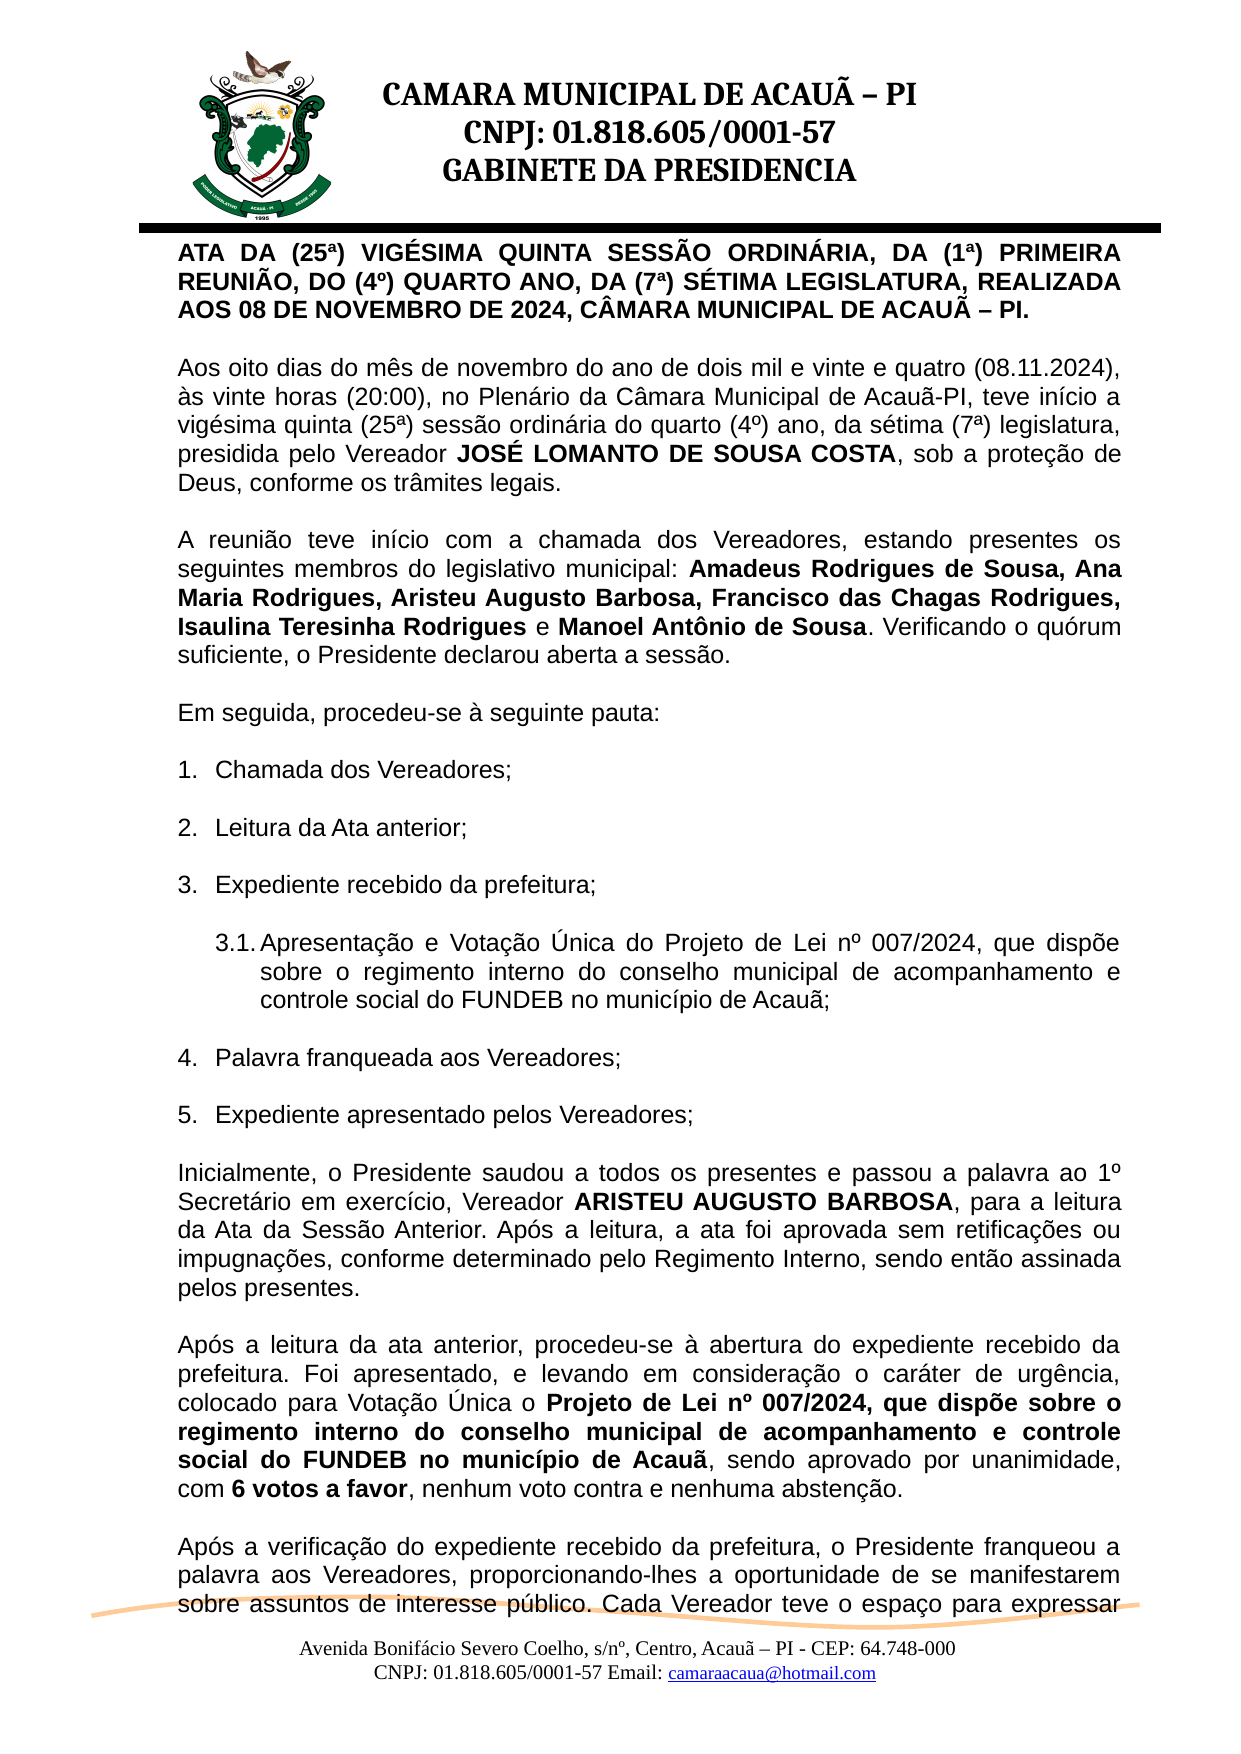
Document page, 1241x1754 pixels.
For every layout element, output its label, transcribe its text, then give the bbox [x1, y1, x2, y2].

list Palavra franqueada aos Vereadores; [177, 1043, 1122, 1072]
list Expediente recebido da prefeitura; [177, 871, 1122, 899]
text Inicialmente, o Presidente saudou a todos os presentes e passou a palavra ao 1º Secretário em exercício, Vereador ARISTEU AUGUSTO BARBOSA, para a leitura da Ata da Sessão Anterior. Após a leitura, a ata foi aprovada sem retificações ou impugnações, conforme determinado pelo Regimento Interno, sendo então assinada pelos presentes. [177, 1158, 1122, 1302]
text A reunião teve início com a chamada dos Vereadores, estando presentes os seguintes membros do legislativo municipal: Amadeus Rodrigues de Sousa, Ana Maria Rodrigues, Aristeu Augusto Barbosa, Francisco das Chagas Rodrigues, Isaulina Teresinha Rodrigues e Manoel Antônio de Sousa. Verificando o quórum suficiente, o Presidente declarou aberta a sessão. [177, 526, 1122, 669]
text Após a leitura da ata anterior, procedeu-se à abertura do expediente recebido da prefeitura. Foi apresentado, e levando em consideração o caráter de urgência, colocado para Votação Única o Projeto de Lei nº 007/2024, que dispõe sobre o regimento interno do conselho municipal de acompanhamento e controle social do FUNDEB no município de Acauã, sendo aprovado por unanimidade, com 6 votos a favor, nenhum voto contra e nenhuma abstenção. [177, 1331, 1122, 1503]
text Em seguida, procedeu-se à seguinte pauta: [177, 698, 1122, 727]
text Aos oito dias do mês de novembro do ano de dois mil e vinte e quatro (08.11.2024), às vinte horas (20:00), no Plenário da Câmara Municipal de Acauã-PI, teve início a vigésima quinta (25ª) sessão ordinária do quarto (4º) ano, da sétima (7ª) legislatura, presidida pelo Vereador JOSÉ LOMANTO DE SOUSA COSTA, sob a proteção de Deus, conforme os trâmites legais. [177, 353, 1122, 497]
list Apresentação e Votação Única do Projeto de Lei nº 007/2024, que dispõe sobre o regimento interno do conselho municipal de acompanhamento e controle social do FUNDEB no município de Acauã; [215, 928, 1122, 1014]
text Após a verificação do expediente recebido da prefeitura, o Presidente franqueou a palavra aos Vereadores, proporcionando-lhes a oportunidade de se manifestarem sobre assuntos de interesse público. Cada Vereador teve o espaço para expressar [177, 1532, 1122, 1618]
list Leitura da Ata anterior; [177, 813, 1122, 842]
text ATA DA (25ª) VIGÉSIMA QUINTA SESSÃO ORDINÁRIA, DA (1ª) PRIMEIRA REUNIÃO, DO (4º) QUARTO ANO, DA (7ª) SÉTIMA LEGISLATURA, REALIZADA AOS 08 DE NOVEMBRO DE 2024, CÂMARA MUNICIPAL DE ACAUÃ – PI. [177, 238, 1122, 324]
list Expediente apresentado pelos Vereadores; [177, 1101, 1122, 1129]
list Chamada dos Vereadores; [177, 756, 1122, 784]
